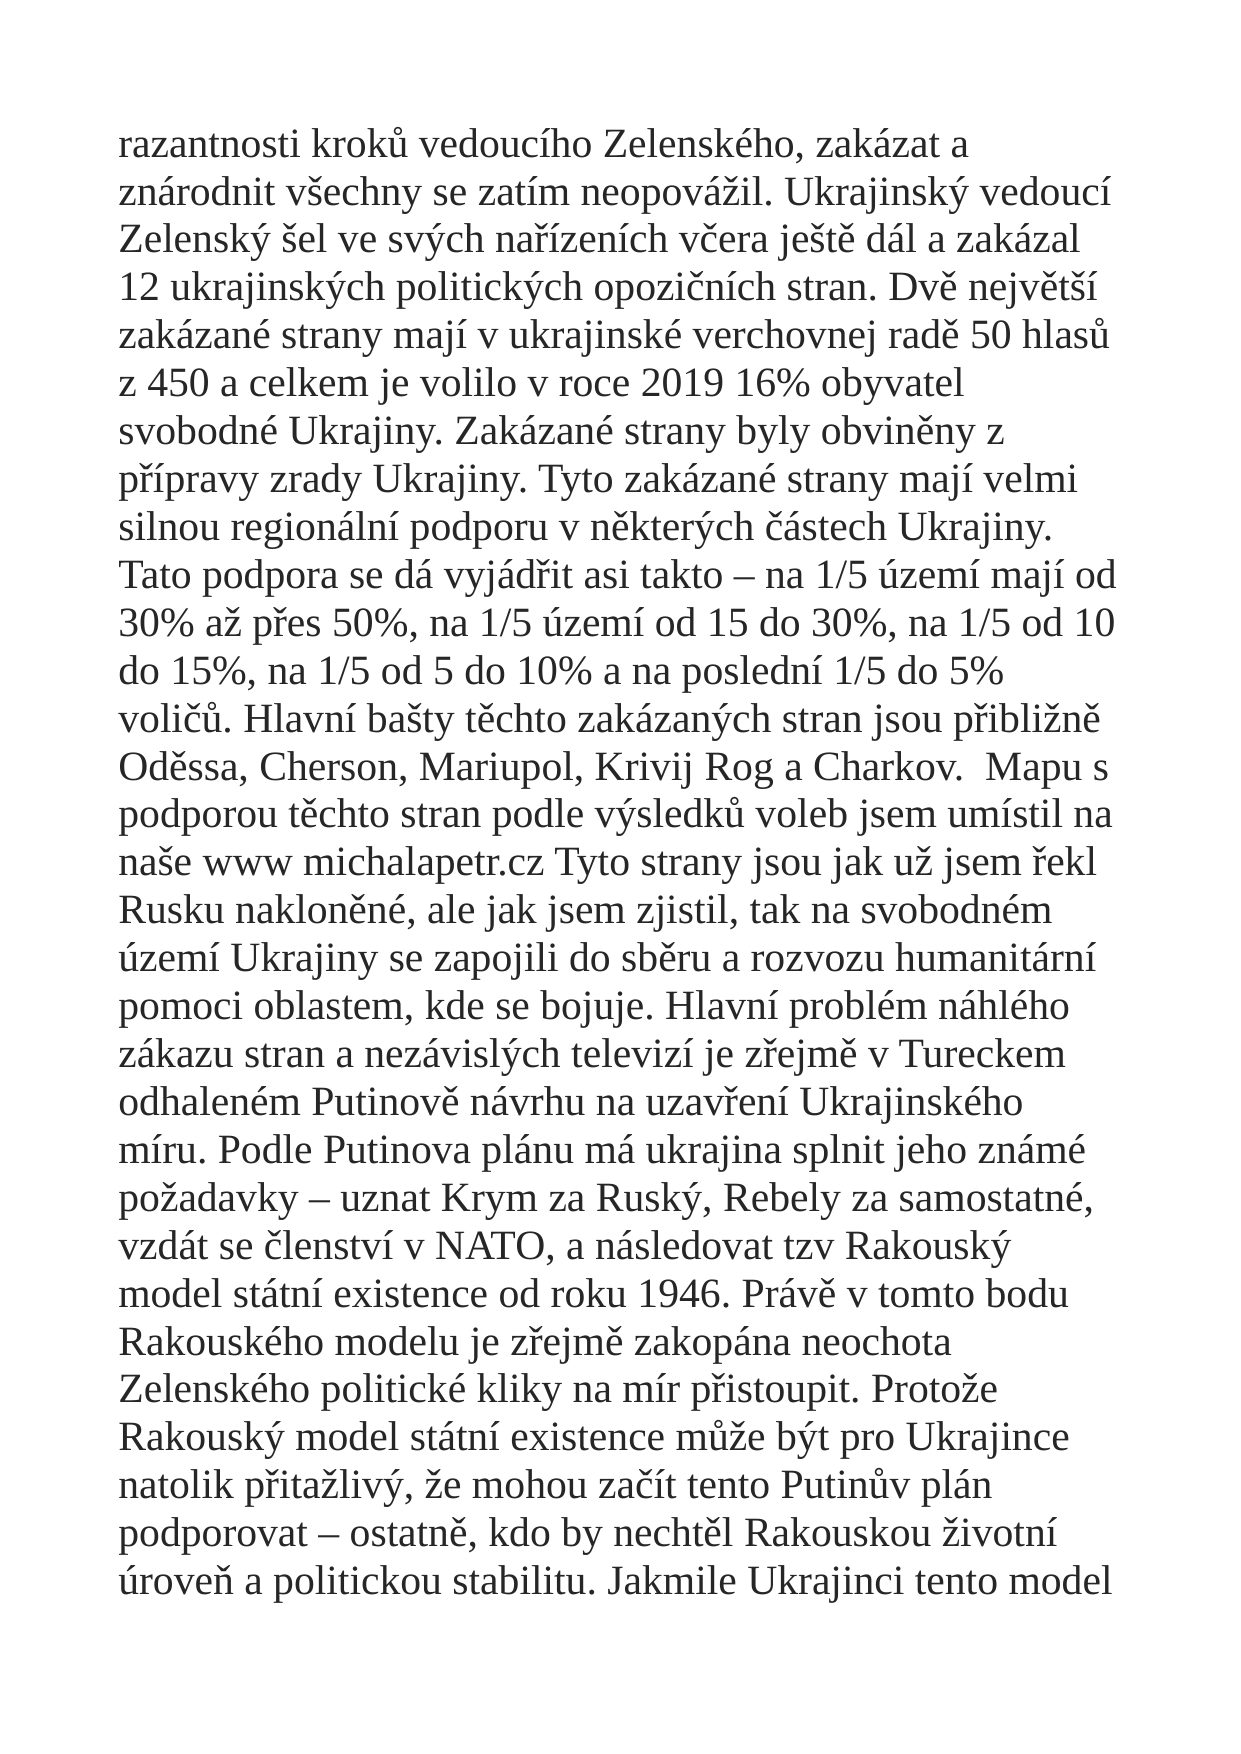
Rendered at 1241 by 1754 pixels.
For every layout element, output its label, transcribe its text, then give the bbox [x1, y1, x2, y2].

text razantnosti kroků vedoucího Zelenského, zakázat a znárodnit všechny se zatím neopovážil. Ukrajinský vedoucí Zelenský šel ve svých nařízeních včera ještě dál a zakázal 12 ukrajinských politických opozičních stran. Dvě největší zakázané strany mají v ukrajinské verchovnej radě 50 hlasů z 450 a celkem je volilo v roce 2019 16% obyvatel svobodné Ukrajiny. Zakázané strany byly obviněny z přípravy zrady Ukrajiny. Tyto zakázané strany mají velmi silnou regionální podporu v některých částech Ukrajiny. Tato podpora se dá vyjádřit asi takto – na 1/5 území mají od 30% až přes 50%, na 1/5 území od 15 do 30%, na 1/5 od 10 do 15%, na 1/5 od 5 do 10% a na poslední 1/5 do 5% voličů. Hlavní bašty těchto zakázaných stran jsou přibližně Oděssa, Cherson, Mariupol, Krivij Rog a Charkov. Mapu s podporou těchto stran podle výsledků voleb jsem umístil na naše www michalapetr.cz Tyto strany jsou jak už jsem řekl Rusku nakloněné, ale jak jsem zjistil, tak na svobodném území Ukrajiny se zapojili do sběru a rozvozu humanitární pomoci oblastem, kde se bojuje. Hlavní problém náhlého zákazu stran a nezávislých televizí je zřejmě v Tureckem odhaleném Putinově návrhu na uzavření Ukrajinského míru. Podle Putinova plánu má ukrajina splnit jeho známé požadavky – uznat Krym za Ruský, Rebely za samostatné, vzdát se členství v NATO, a následovat tzv Rakouský model státní existence od roku 1946. Právě v tomto bodu Rakouského modelu je zřejmě zakopána neochota Zelenského politické kliky na mír přistoupit. Protože Rakouský model státní existence může být pro Ukrajince natolik přitažlivý, že mohou začít tento Putinův plán podporovat – ostatně, kdo by nechtěl Rakouskou životní úroveň a politickou stabilitu. Jakmile Ukrajinci tento model [118, 118, 1122, 1603]
